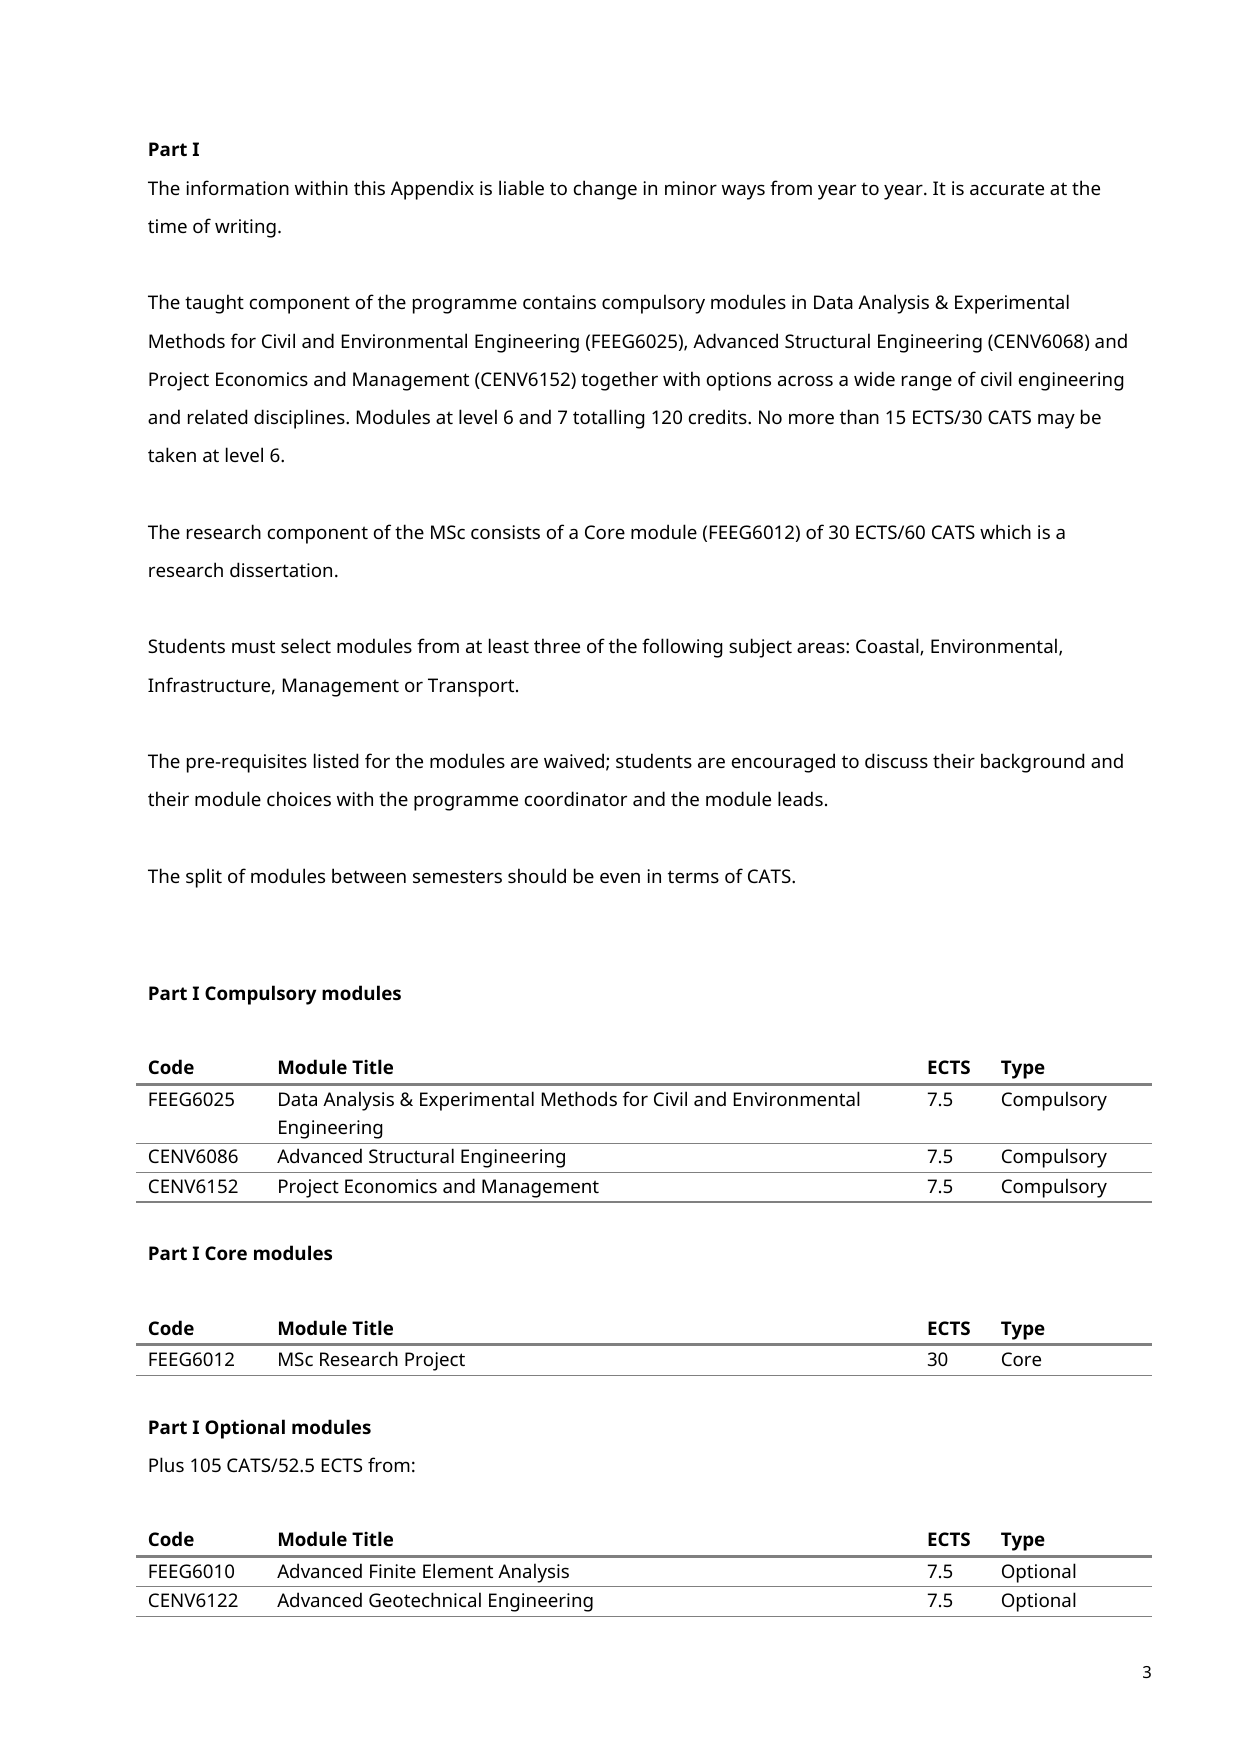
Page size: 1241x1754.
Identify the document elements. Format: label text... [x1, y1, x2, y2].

table_cell Part I Core modules [136, 1203, 1152, 1315]
table_cell Core [989, 1346, 1152, 1375]
table_cell Type [989, 1315, 1152, 1343]
table_cell 30 [916, 1346, 989, 1375]
table_cell Optional [989, 1558, 1152, 1586]
table_cell Compulsory [989, 1173, 1152, 1201]
table_cell Data Analysis & Experimental Methods for Civil and Environmental Engineering [266, 1086, 916, 1143]
table_cell Type [989, 1527, 1152, 1555]
table_cell CENV6086 [136, 1144, 266, 1172]
table_header Part I The information within this Appendix is liable to change in minor ways from year to year. It is accurate at the time of writing. The taught component of the programme contains compulsory modules in Data Analysis & Experimental Methods for Civil and Environmental Engineering (FEEG6025), Advanced Structural Engineering (CENV6068) and Project Economics and Management (CENV6152) together with options across a wide range of civil engineering and related disciplines. Modules at level 6 and 7 totalling 120 credits. No more than 15 ECTS/30 CATS may be taken at level 6. The research component of the MSc consists of a Core module (FEEG6012) of 30 ECTS/60 CATS which is a research dissertation. Students must select modules from at least three of the following subject areas: Coastal, Environmental, Infrastructure, Management or Transport. The pre-requisites listed for the modules are waived; students are encouraged to discuss their background and their module choices with the programme coordinator and the module leads. The split of modules between semesters should be even in terms of CATS. [136, 137, 1152, 942]
table_cell ECTS [916, 1315, 989, 1343]
table_cell Code [136, 1315, 266, 1343]
table_cell Project Economics and Management [266, 1173, 916, 1201]
table_cell ECTS [916, 1055, 989, 1083]
table_cell CENV6122 [136, 1587, 266, 1616]
table_cell Compulsory [989, 1086, 1152, 1143]
table_cell FEEG6010 [136, 1558, 266, 1586]
table_cell Module Title [266, 1315, 916, 1343]
table_cell CENV6152 [136, 1173, 266, 1201]
table_cell Code [136, 1055, 266, 1083]
table_cell MSc Research Project [266, 1346, 916, 1375]
table_cell FEEG6025 [136, 1086, 266, 1143]
table_cell Advanced Geotechnical Engineering [266, 1587, 916, 1616]
table_cell 7.5 [916, 1558, 989, 1586]
table_cell Type [989, 1055, 1152, 1083]
table_cell Advanced Finite Element Analysis [266, 1558, 916, 1586]
table_cell 7.5 [916, 1144, 989, 1172]
table_cell Compulsory [989, 1144, 1152, 1172]
table_cell Optional [989, 1587, 1152, 1616]
table_cell Module Title [266, 1527, 916, 1555]
table_cell 7.5 [916, 1173, 989, 1201]
table_cell Part I Optional modules Plus 105 CATS/52.5 ECTS from: [136, 1376, 1152, 1527]
table_cell 7.5 [916, 1086, 989, 1143]
table_cell Code [136, 1527, 266, 1555]
table_cell FEEG6012 [136, 1346, 266, 1375]
table_cell 7.5 [916, 1587, 989, 1616]
table_cell Module Title [266, 1055, 916, 1083]
table_cell ECTS [916, 1527, 989, 1555]
table_cell Part I Compulsory modules [136, 942, 1152, 1054]
table_cell Advanced Structural Engineering [266, 1144, 916, 1172]
